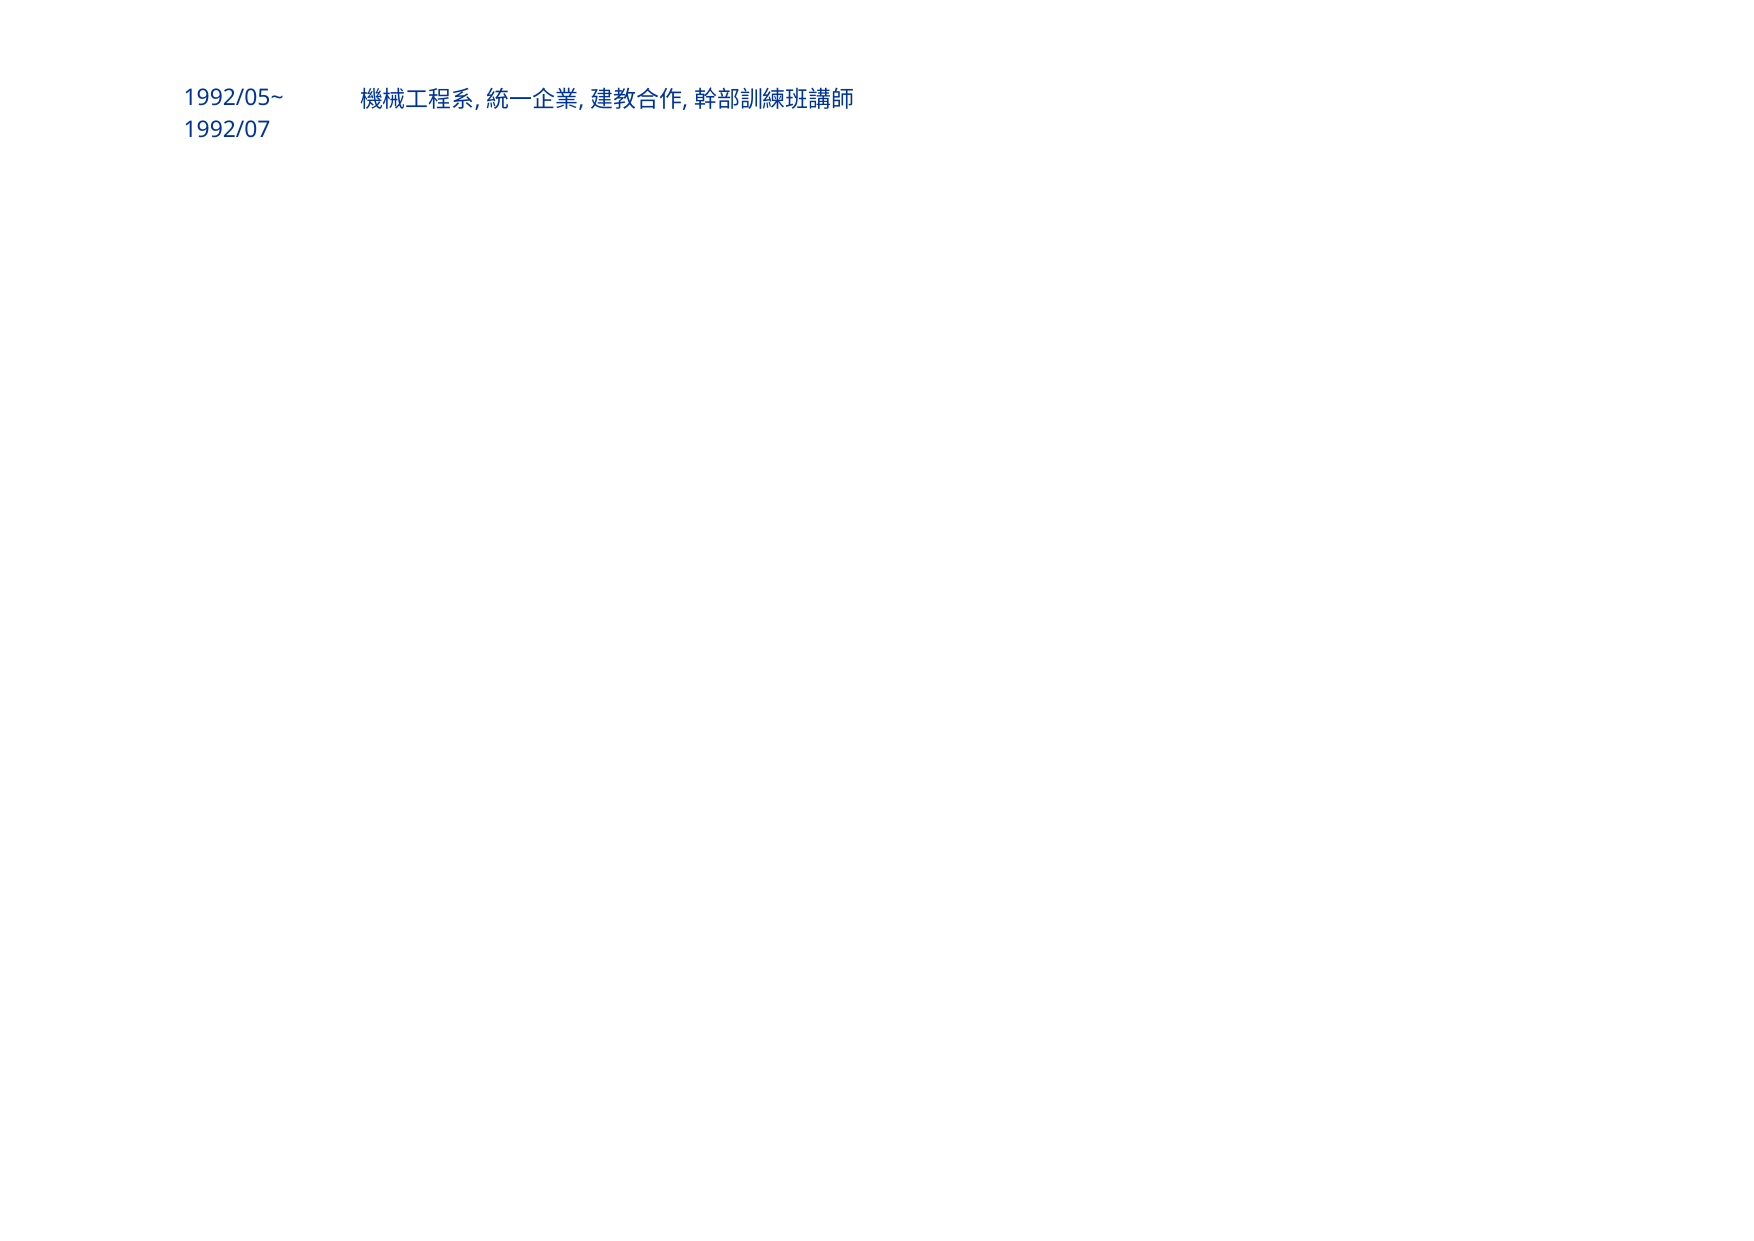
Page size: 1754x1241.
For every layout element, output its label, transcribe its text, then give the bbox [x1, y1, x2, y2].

table_cell 1992/05~ 1992/07 [180, 78, 357, 147]
table_cell [177, 150, 1577, 197]
table_cell 機械工程系, 統一企業, 建教合作, 幹部訓練班講師 [357, 78, 1574, 147]
table_cell [177, 75, 1577, 150]
